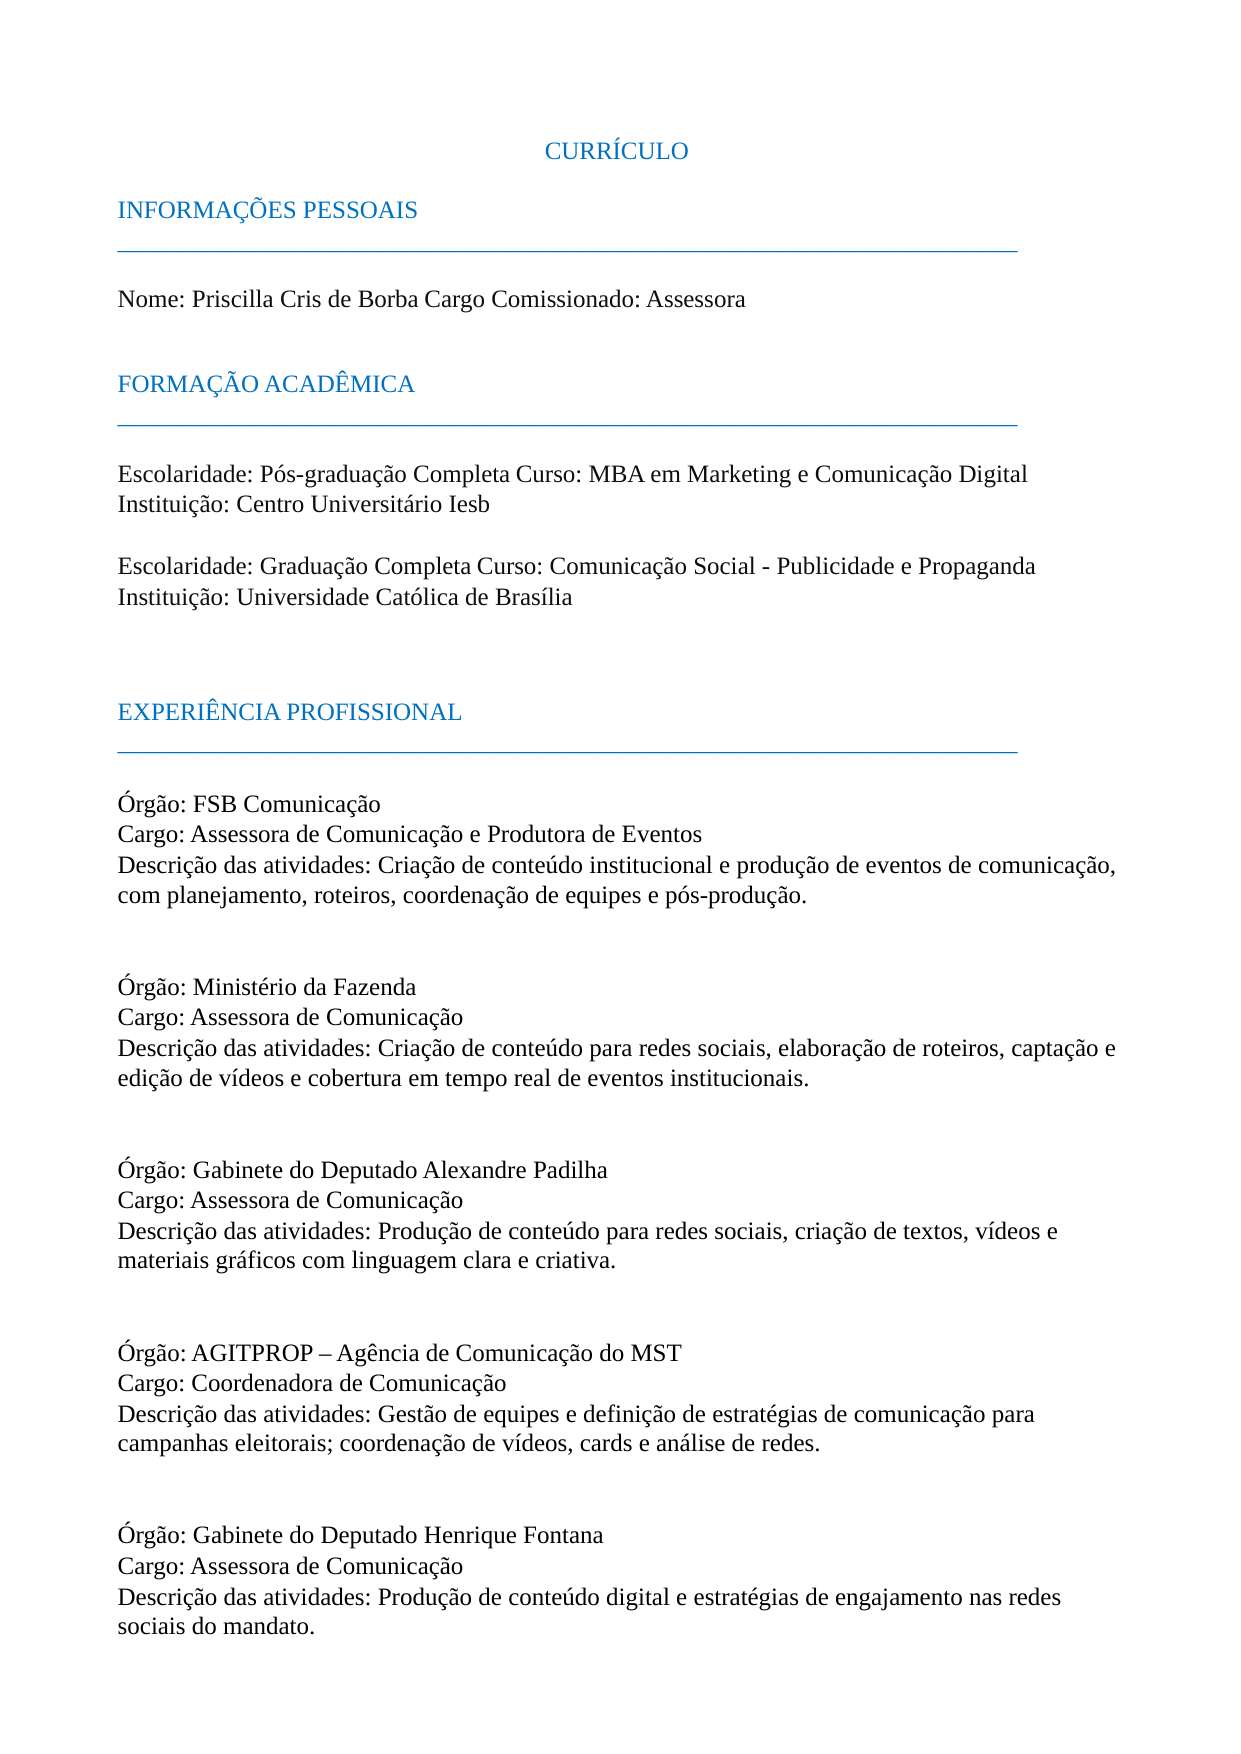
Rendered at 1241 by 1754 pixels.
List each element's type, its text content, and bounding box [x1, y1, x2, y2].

text Órgão: Ministério da Fazenda [117, 972, 1122, 1001]
text Cargo: Assessora de Comunicação e Produtora de Eventos [117, 819, 1122, 848]
subtitle ________________________________________________________________________ [117, 400, 1122, 429]
subtitle ________________________________________________________________________ [117, 226, 1122, 254]
text Escolaridade: Pós-graduação Completa Curso: MBA em Marketing e Comunicação Digital Instituição: Centro Universitário Iesb [117, 459, 1122, 518]
text Órgão: Gabinete do Deputado Alexandre Padilha [117, 1155, 1122, 1183]
text Cargo: Assessora de Comunicação [117, 1185, 1122, 1214]
text Cargo: Coordenadora de Comunicação [117, 1368, 1122, 1397]
text Órgão: AGITPROP – Agência de Comunicação do MST [117, 1338, 1122, 1366]
text Escolaridade: Graduação Completa Curso: Comunicação Social - Publicidade e Propaganda Instituição: Universidade Católica de Brasília [117, 551, 1122, 610]
text Descrição das atividades: Criação de conteúdo institucional e produção de eventos de comunicação, com planejamento, roteiros, coordenação de equipes e pós-produção. [117, 850, 1122, 908]
subtitle ________________________________________________________________________ [117, 727, 1122, 756]
text Descrição das atividades: Produção de conteúdo para redes sociais, criação de textos, vídeos e materiais gráficos com linguagem clara e criativa. [117, 1216, 1122, 1274]
text Descrição das atividades: Criação de conteúdo para redes sociais, elaboração de roteiros, captação e edição de vídeos e cobertura em tempo real de eventos institucionais. [117, 1033, 1122, 1091]
text CURRÍCULO [118, 136, 1121, 165]
text FORMAÇÃO ACADÊMICA [117, 369, 1122, 398]
text Cargo: Assessora de Comunicação [117, 1002, 1122, 1031]
text Órgão: Gabinete do Deputado Henrique Fontana [117, 1521, 1122, 1549]
text Nome: Priscilla Cris de Borba Cargo Comissionado: Assessora [117, 284, 1122, 313]
text Descrição das atividades: Produção de conteúdo digital e estratégias de engajamento nas redes sociais do mandato. [117, 1582, 1122, 1640]
text EXPERIÊNCIA PROFISSIONAL [117, 697, 1122, 726]
text Órgão: FSB Comunicação [117, 789, 1122, 818]
text INFORMAÇÕES PESSOAIS [117, 195, 1122, 224]
text Descrição das atividades: Gestão de equipes e definição de estratégias de comunicação para campanhas eleitorais; coordenação de vídeos, cards e análise de redes. [117, 1399, 1122, 1457]
text Cargo: Assessora de Comunicação [117, 1551, 1122, 1580]
